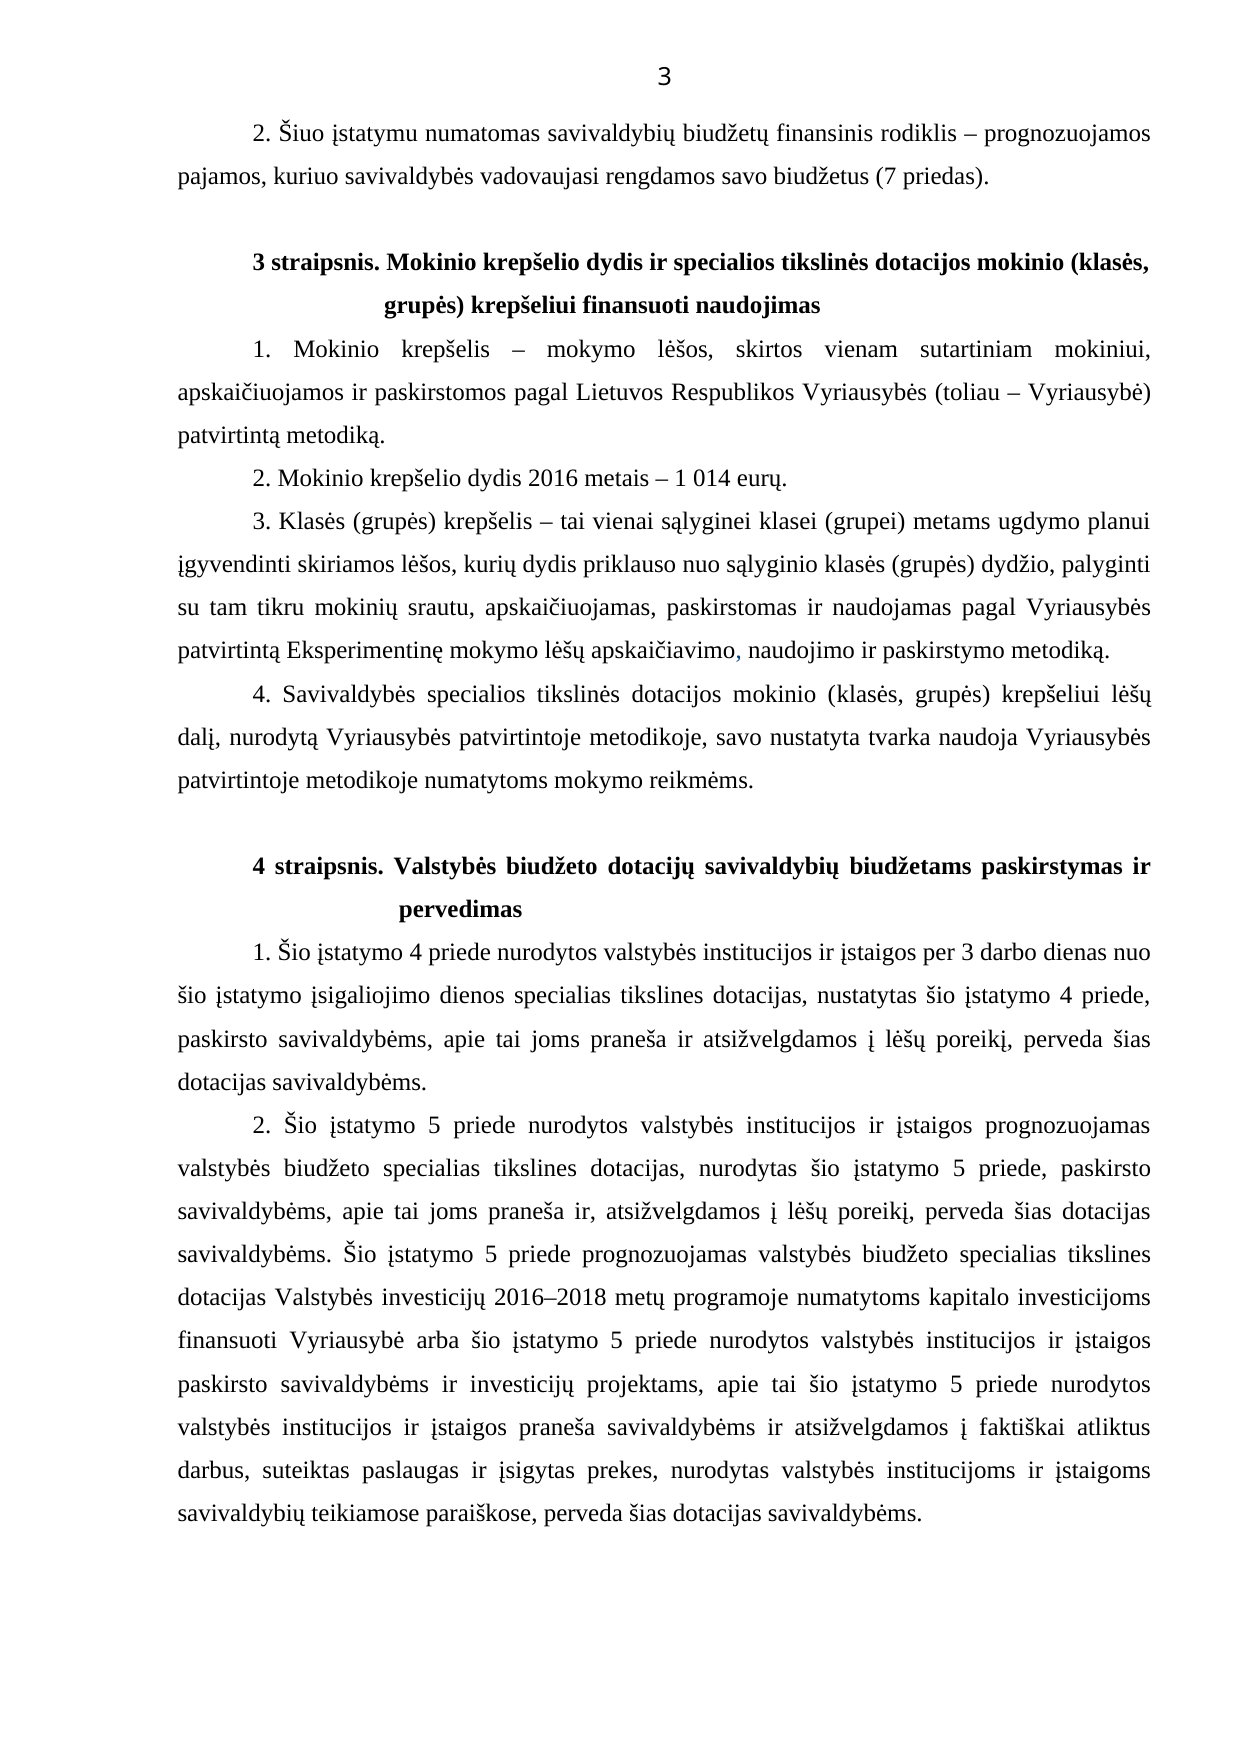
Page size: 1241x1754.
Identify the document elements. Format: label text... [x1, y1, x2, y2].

text 1. Mokinio krepšelis – mokymo lėšos, skirtos vienam sutartiniam mokiniui, apskaičiuojamos ir paskirstomos pagal Lietuvos Respublikos Vyriausybės (toliau – Vyriausybė) patvirtintą metodiką. [177, 334, 1152, 449]
text 3 straipsnis. Mokinio krepšelio dydis ir specialios tikslinės dotacijos mokinio (klasės, grupės) krepšeliui finansuoti naudojimas [252, 247, 1152, 319]
text 3. Klasės (grupės) krepšelis – tai vienai sąlyginei klasei (grupei) metams ugdymo planui įgyvendinti skiriamos lėšos, kurių dydis priklauso nuo sąlyginio klasės (grupės) dydžio, palyginti su tam tikru mokinių srautu, apskaičiuojamas, paskirstomas ir naudojamas pagal Vyriausybės patvirtintą Eksperimentinę mokymo lėšų apskaičiavimo, naudojimo ir paskirstymo metodiką. [177, 506, 1152, 664]
text 2. Mokinio krepšelio dydis 2016 metais – 1 014 eurų. [177, 463, 1152, 492]
text 1. Šio įstatymo 4 priede nurodytos valstybės institucijos ir įstaigos per 3 darbo dienas nuo šio įstatymo įsigaliojimo dienos specialias tikslines dotacijas, nustatytas šio įstatymo 4 priede, paskirsto savivaldybėms, apie tai joms praneša ir atsižvelgdamos į lėšų poreikį, perveda šias dotacijas savivaldybėms. [177, 937, 1152, 1096]
text 4 straipsnis. Valstybės biudžeto dotacijų savivaldybių biudžetams paskirstymas ir pervedimas [252, 851, 1152, 923]
text 2. Šiuo įstatymu numatomas savivaldybių biudžetų finansinis rodiklis – prognozuojamos pajamos, kuriuo savivaldybės vadovaujasi rengdamos savo biudžetus (7 priedas). [177, 118, 1152, 190]
text 4. Savivaldybės specialios tikslinės dotacijos mokinio (klasės, grupės) krepšeliui lėšų dalį, nurodytą Vyriausybės patvirtintoje metodikoje, savo nustatyta tvarka naudoja Vyriausybės patvirtintoje metodikoje numatytoms mokymo reikmėms. [177, 679, 1152, 794]
text 2. Šio įstatymo 5 priede nurodytos valstybės institucijos ir įstaigos prognozuojamas valstybės biudžeto specialias tikslines dotacijas, nurodytas šio įstatymo 5 priede, paskirsto savivaldybėms, apie tai joms praneša ir, atsižvelgdamos į lėšų poreikį, perveda šias dotacijas savivaldybėms. Šio įstatymo 5 priede prognozuojamas valstybės biudžeto specialias tikslines dotacijas Valstybės investicijų 2016–2018 metų programoje numatytoms kapitalo investicijoms finansuoti Vyriausybė arba šio įstatymo 5 priede nurodytos valstybės institucijos ir įstaigos paskirsto savivaldybėms ir investicijų projektams, apie tai šio įstatymo 5 priede nurodytos valstybės institucijos ir įstaigos praneša savivaldybėms ir atsižvelgdamos į faktiškai atliktus darbus, suteiktas paslaugas ir įsigytas prekes, nurodytas valstybės institucijoms ir įstaigoms savivaldybių teikiamose paraiškose, perveda šias dotacijas savivaldybėms. [177, 1110, 1152, 1527]
